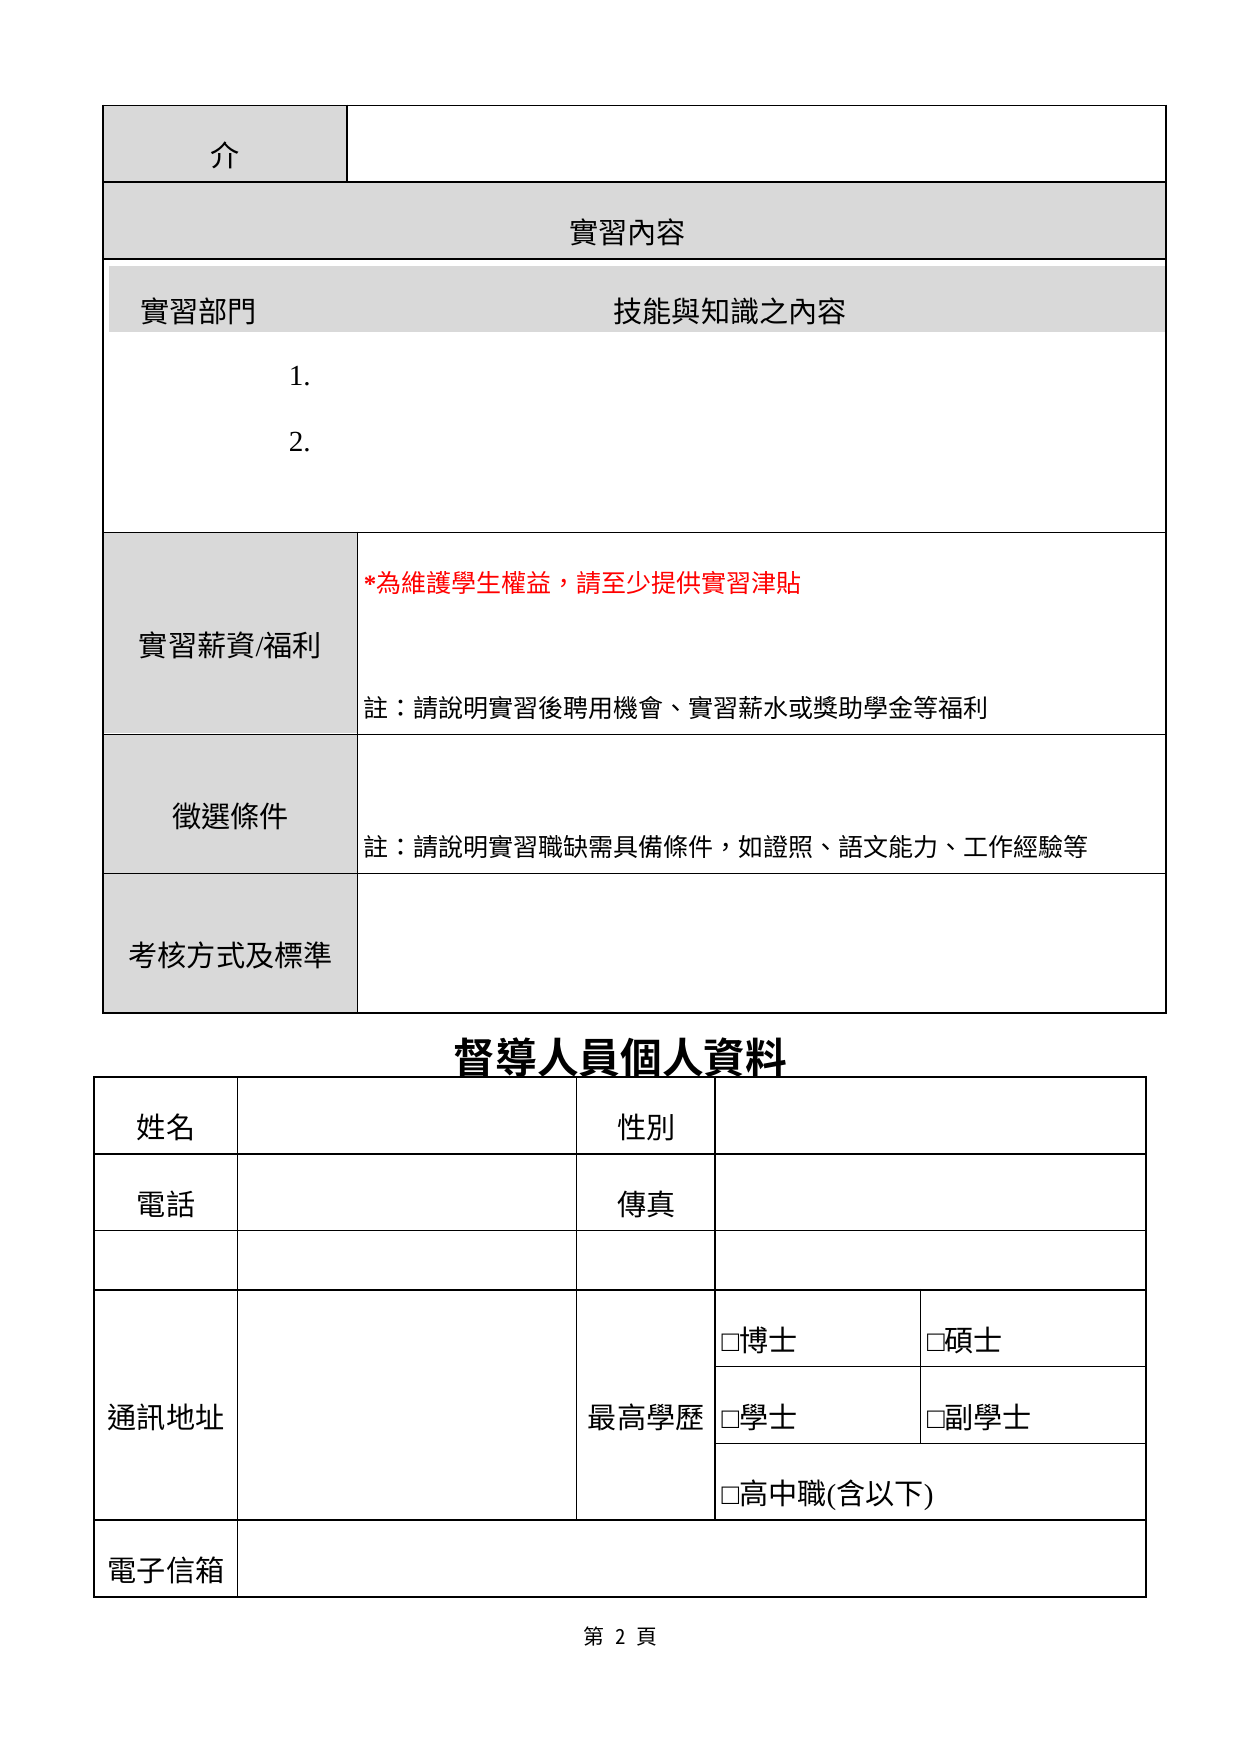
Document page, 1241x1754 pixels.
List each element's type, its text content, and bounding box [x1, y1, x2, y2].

table_cell 1. [287, 332, 1165, 397]
table_cell [238, 1155, 576, 1230]
table_header 姓名 [95, 1078, 237, 1153]
table_cell 電話 [95, 1155, 237, 1230]
table_header 性別 [577, 1078, 714, 1153]
table_cell *為維護學生權益，請至少提供實習津貼 註：請說明實習後聘用機會、實習薪水或獎助學金等福利 [358, 533, 1165, 733]
table_cell [238, 1291, 576, 1519]
table_cell [109, 397, 287, 463]
table_header 技能與知識之內容 [287, 266, 1165, 332]
table_cell 考核方式及標準 [104, 874, 357, 1012]
table_cell 徵選條件 [104, 735, 357, 873]
table_cell □副學士 [921, 1367, 1145, 1442]
table_cell [358, 874, 1165, 1012]
table_cell [238, 1521, 1145, 1596]
table_cell 2. [287, 397, 1165, 463]
table_cell 最高學歷 [577, 1291, 714, 1519]
table_cell 介 [104, 106, 346, 181]
table_cell [109, 332, 287, 397]
table_cell 註：請說明實習職缺需具備條件，如證照、語文能力、工作經驗等 [358, 735, 1165, 873]
table_cell [348, 106, 1165, 181]
table_cell 實習薪資/福利 [104, 533, 357, 733]
table_cell 電子信箱 [95, 1521, 237, 1596]
table_cell [238, 1231, 576, 1289]
table_cell [716, 1155, 1145, 1230]
table_cell 實習內容 [104, 183, 1165, 258]
table_cell 通訊地址 [95, 1291, 237, 1519]
table_cell [95, 1231, 237, 1289]
table_cell [716, 1231, 1145, 1289]
table_cell □碩士 [921, 1291, 1145, 1366]
table_cell □博士 [716, 1291, 920, 1366]
table_cell [104, 260, 1165, 532]
table_cell [577, 1231, 714, 1289]
table_cell □學士 [716, 1367, 920, 1442]
table_header [716, 1078, 1145, 1153]
table_header 實習部門 [109, 266, 287, 332]
text 督導人員個人資料 [89, 1014, 1152, 1076]
table_header [238, 1078, 576, 1153]
table_cell 傳真 [577, 1155, 714, 1230]
table_cell □高中職(含以下) [716, 1444, 1145, 1519]
